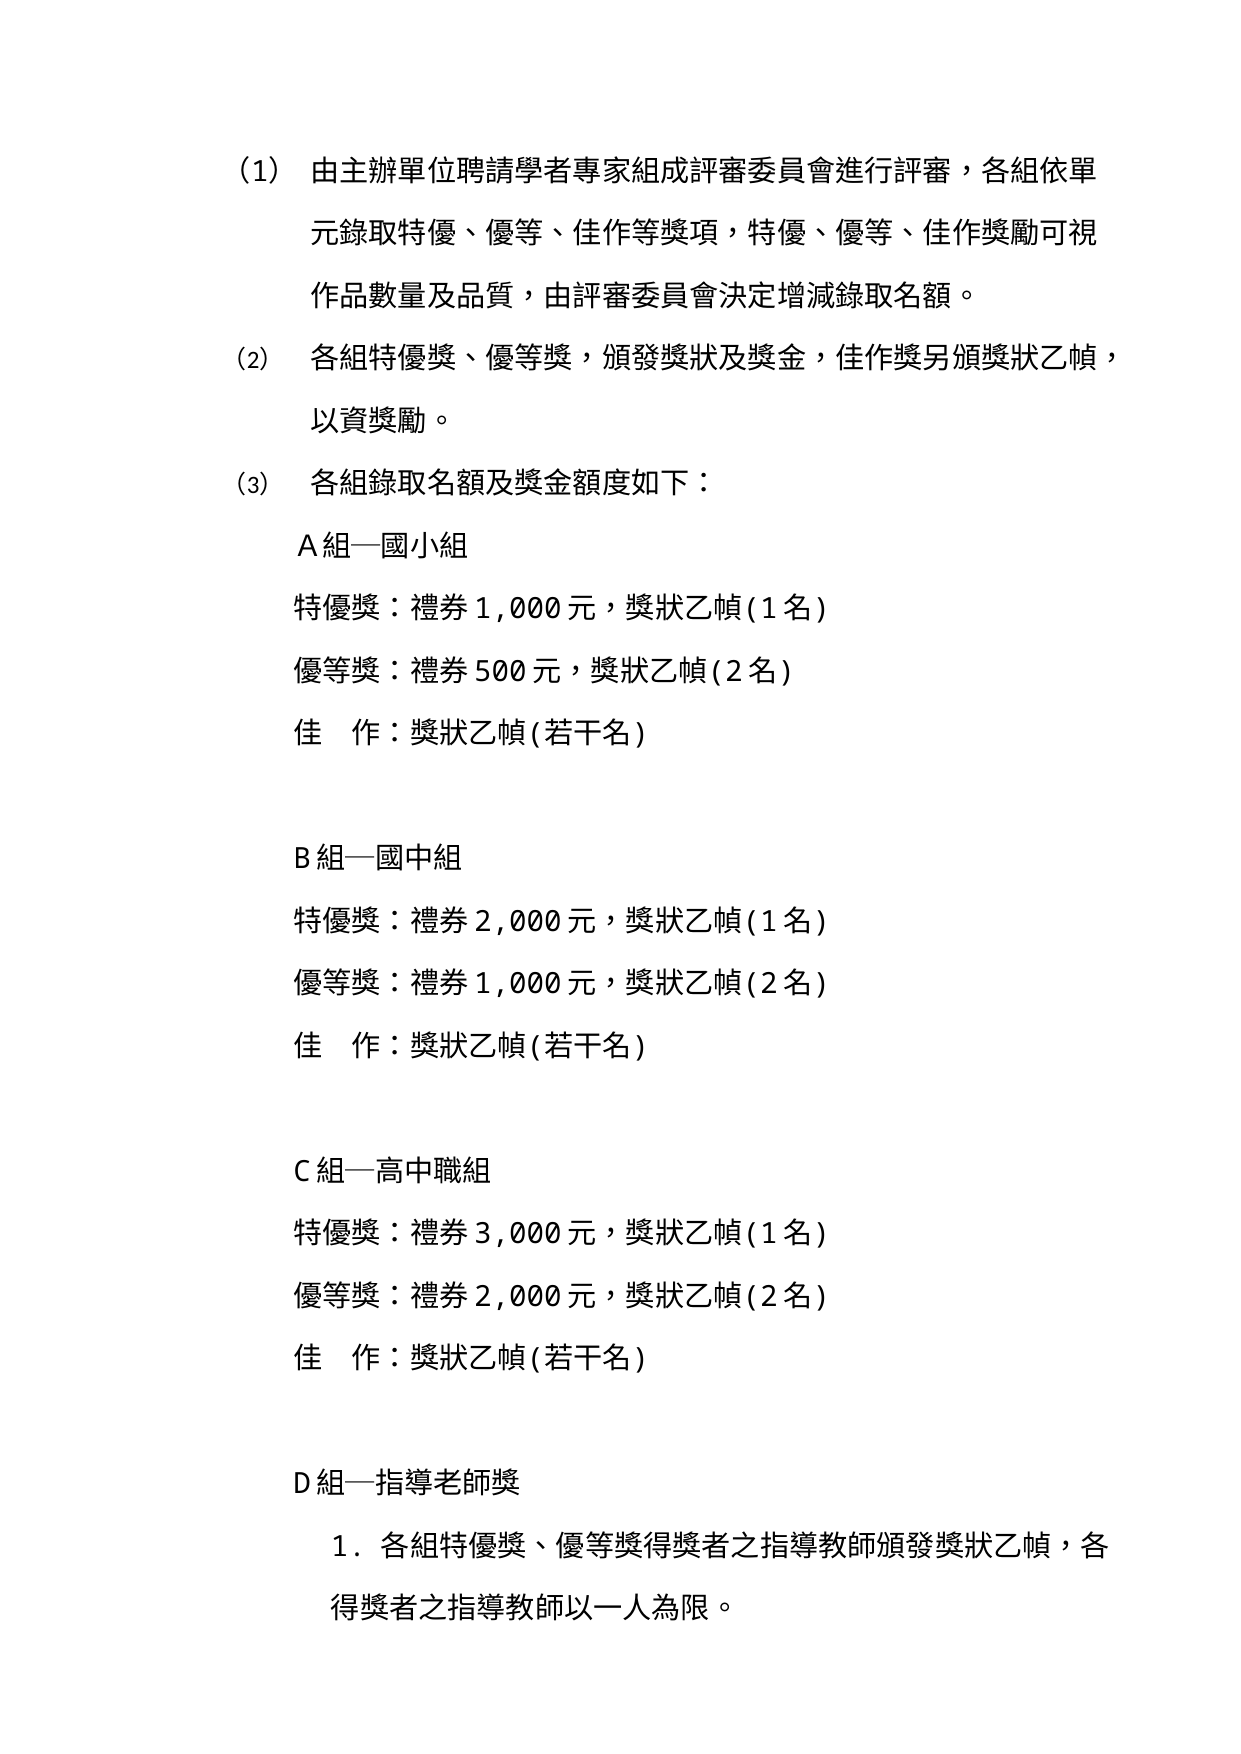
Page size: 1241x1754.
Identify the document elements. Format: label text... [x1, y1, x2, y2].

text 優等獎：禮券2,000元，獎狀乙幀(2名) [293, 1252, 1122, 1314]
list 各組特優獎、優等獎，頒發獎狀及獎金，佳作獎另頒獎狀乙幀，以資獎勵。 [222, 314, 1122, 439]
text D組─指導老師獎 [293, 1439, 1122, 1502]
text 特優獎：禮券1,000元，獎狀乙幀(1名) [293, 564, 1122, 627]
text 特優獎：禮券2,000元，獎狀乙幀(1名) [293, 877, 1122, 939]
text 佳 作：獎狀乙幀(若干名) [293, 689, 1122, 752]
text 特優獎：禮券3,000元，獎狀乙幀(1名) [293, 1189, 1122, 1252]
list 各組特優獎、優等獎得獎者之指導教師頒發獎狀乙幀，各得獎者之指導教師以一人為限。 [331, 1502, 1122, 1627]
list 各組錄取名額及獎金額度如下： [222, 439, 1122, 502]
text C組─高中職組 [293, 1127, 1122, 1189]
text 佳 作：獎狀乙幀(若干名) [293, 1002, 1122, 1064]
text 優等獎：禮券500元，獎狀乙幀(2名) [293, 627, 1122, 689]
text Ａ組─國小組 [293, 502, 1122, 564]
list 由主辦單位聘請學者專家組成評審委員會進行評審，各組依單元錄取特優、優等、佳作等獎項，特優、優等、佳作獎勵可視作品數量及品質，由評審委員會決定增減錄取名額。 [222, 127, 1122, 314]
text 佳 作：獎狀乙幀(若干名) [293, 1314, 1122, 1377]
text B組─國中組 [293, 814, 1122, 877]
text 優等獎：禮券1,000元，獎狀乙幀(2名) [293, 939, 1122, 1002]
